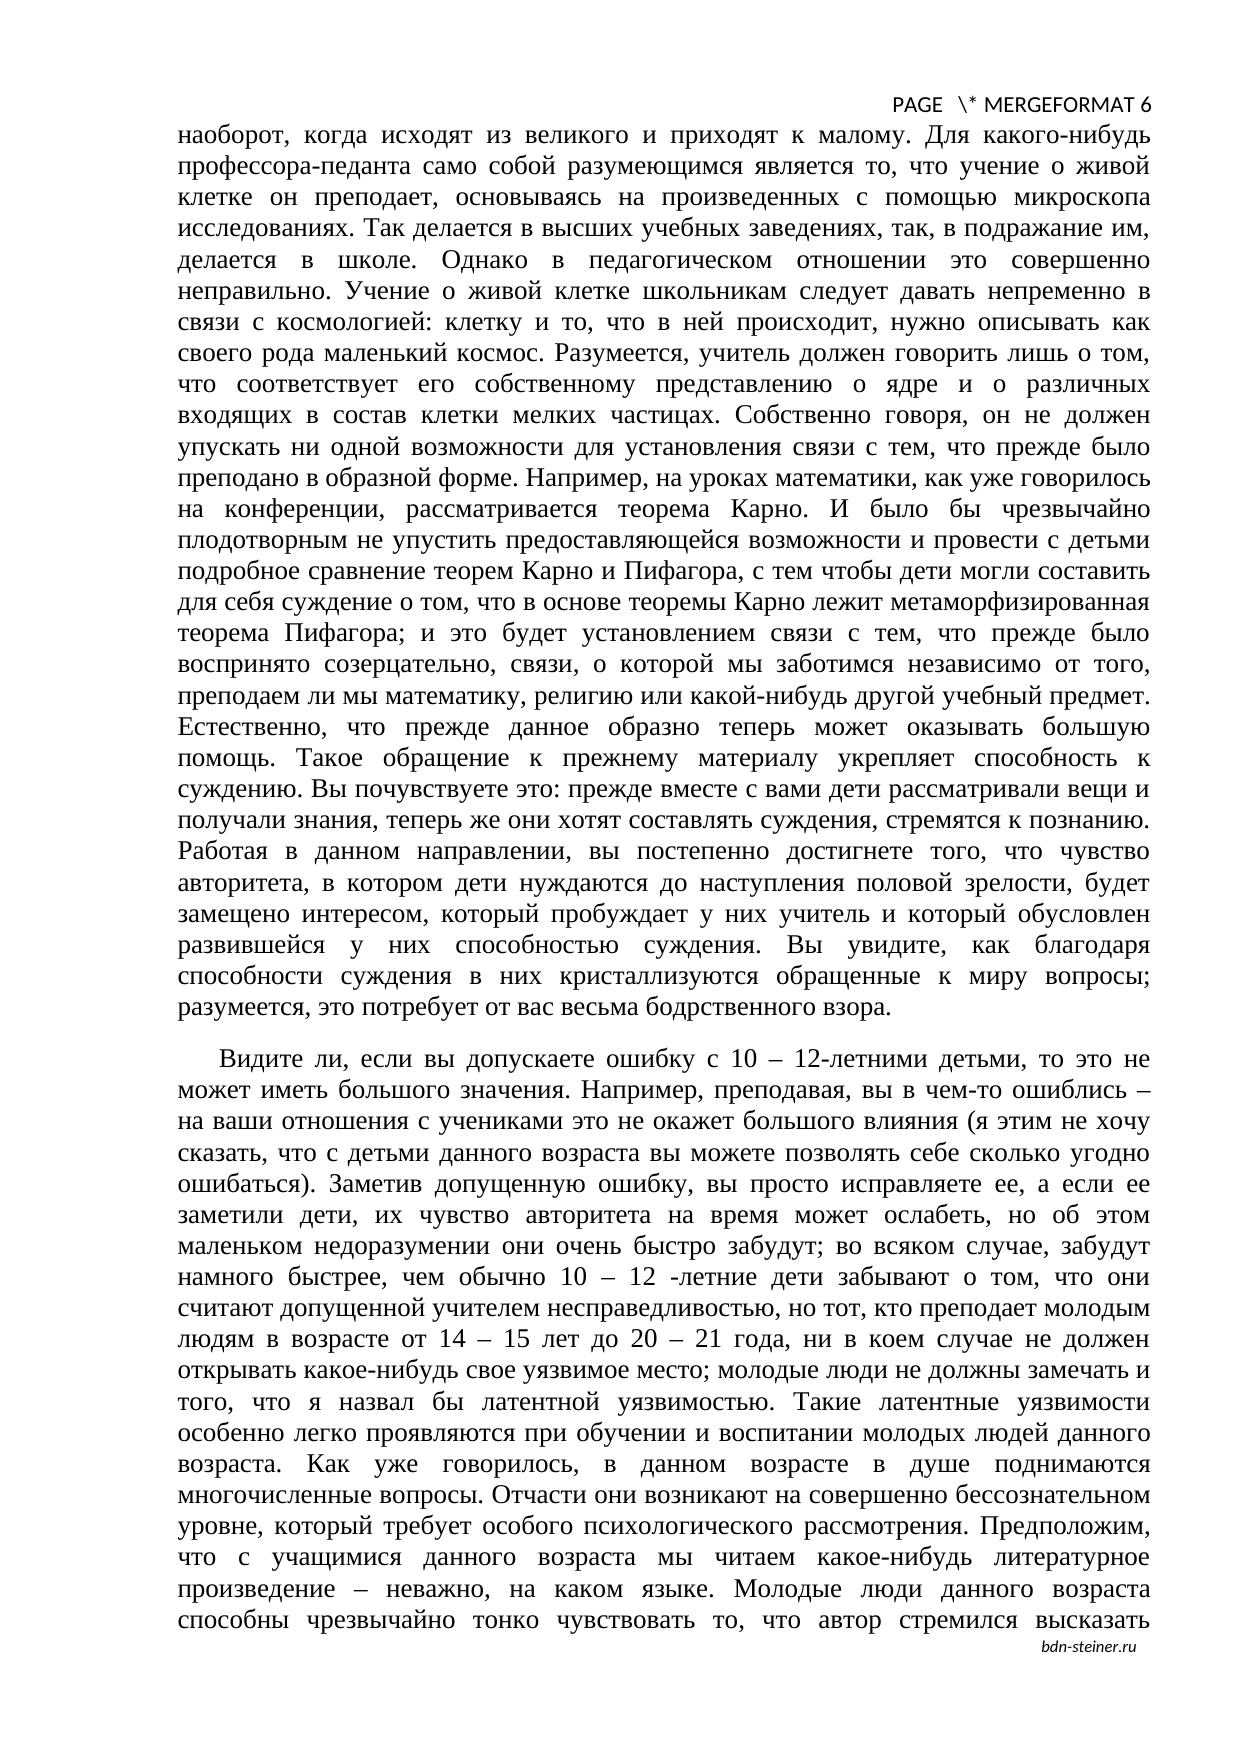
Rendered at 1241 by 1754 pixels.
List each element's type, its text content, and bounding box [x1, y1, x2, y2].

text Видите ли, если вы допускаете ошибку с 10 – 12-летними детьми, то это не может иметь большого значения. Например, преподавая, вы в чем-то ошиблись – на ваши отношения с учениками это не окажет большого влияния (я этим не хочу сказать, что с детьми данного возраста вы можете позволять себе сколько угодно ошибаться). Заметив допущенную ошибку, вы просто исправляете ее, а если ее заметили дети, их чувство авторитета на время может ослабеть, но об этом маленьком недоразумении они очень быстро забудут; во всяком случае, забудут намного быстрее, чем обычно 10 – 12 -летние дети забывают о том, что они считают допущенной учителем несправедливостью, но тот, кто преподает молодым людям в возрасте от 14 – 15 лет до 20 – 21 года, ни в коем случае не должен открывать какое-нибудь свое уязвимое место; молодые люди не должны замечать и того, что я назвал бы латентной уязвимостью. Такие латентные уязвимости особенно легко проявляются при обучении и воспитании молодых людей данного возраста. Как уже говорилось, в данном возрасте в душе поднимаются многочисленные вопросы. Отчасти они возникают на совершенно бессознательном уровне, который требует особого психологического рассмотрения. Предположим, что с учащимися данного возраста мы читаем какое-нибудь литературное произведение – неважно, на каком языке. Молодые люди данного возраста способны чрезвычайно тонко чувствовать то, что автор стремился высказать [177, 1042, 1152, 1634]
text наоборот, когда исходят из великого и приходят к малому. Для какого-нибудь профессора-педанта само собой разумеющимся является то, что учение о живой клетке он преподает, основываясь на произведенных с помощью микроскопа исследованиях. Так делается в высших учебных заведениях, так, в подражание им, делается в школе. Однако в педагогическом отношении это совершенно неправильно. Учение о живой клетке школьникам следует давать непременно в связи с космологией: клетку и то, что в ней происходит, нужно описывать как своего рода маленький космос. Разумеется, учитель должен говорить лишь о том, что соответствует его собственному представлению о ядре и о различных входящих в состав клетки мелких частицах. Собственно говоря, он не должен упускать ни одной возможности для установления связи с тем, что прежде было преподано в образной форме. Например, на уроках математики, как уже говорилось на конференции, рассматривается теорема Карно. И было бы чрезвычайно плодотворным не упустить предоставляющейся возможности и провести с детьми подробное сравнение теорем Карно и Пифагора, с тем чтобы дети могли составить для себя суждение о том, что в основе теоремы Карно лежит метаморфизированная теорема Пифагора; и это будет установлением связи с тем, что прежде было воспринято созерцательно, связи, о которой мы заботимся независимо от того, преподаем ли мы математику, религию или какой-нибудь другой учебный предмет. Естественно, что прежде данное образно теперь может оказывать большую помощь. Такое обращение к прежнему материалу укрепляет способность к суждению. Вы почувствуете это: прежде вместе с вами дети рассматривали вещи и получали знания, теперь же они хотят составлять суждения, стремятся к познанию. Работая в данном направлении, вы постепенно достигнете того, что чувство авторитета, в котором дети нуждаются до наступления половой зрелости, будет замещено интересом, который пробуждает у них учитель и который обусловлен развившейся у них способностью суждения. Вы увидите, как благодаря способности суждения в них кристаллизуются обращенные к миру вопросы; разумеется, это потребует от вас весьма бодрственного взора. [177, 118, 1152, 1021]
